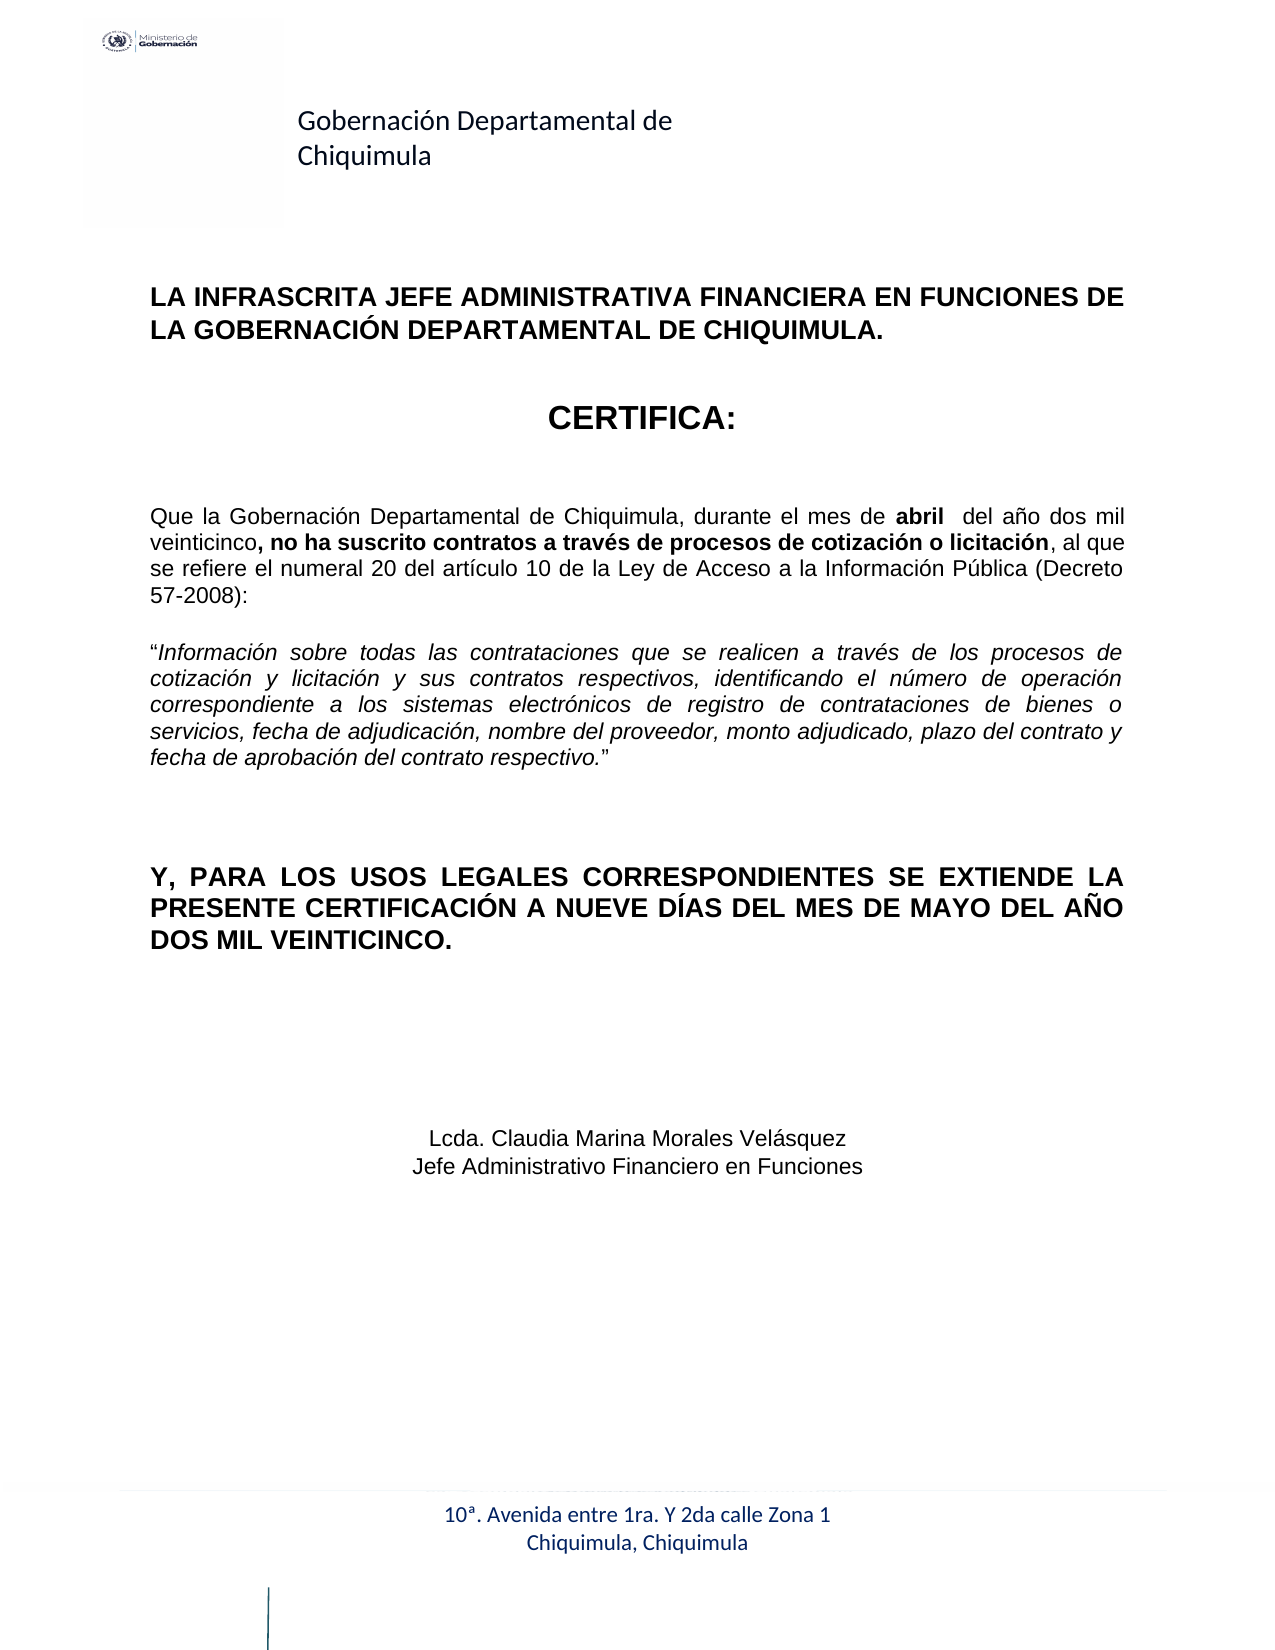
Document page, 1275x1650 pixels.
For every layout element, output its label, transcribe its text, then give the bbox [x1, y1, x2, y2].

text Y, PARA LOS USOS LEGALES CORRESPONDIENTES SE EXTIENDE LA PRESENTE CERTIFICACIÓN A NUEVE DÍAS DEL MES DE MAYO DEL AÑO DOS MIL VEINTICINCO. [150, 861, 1125, 955]
text Que la Gobernación Departamental de Chiquimula, durante el mes de abril del año dos mil veinticinco, no ha suscrito contratos a través de procesos de cotización o licitación, al que se refiere el numeral 20 del artículo 10 de la Ley de Acceso a la Información Pública (Decreto 57-2008): [150, 503, 1125, 608]
text LA INFRASCRITA JEFE ADMINISTRATIVA FINANCIERA EN FUNCIONES DE LA GOBERNACIÓN DEPARTAMENTAL DE CHIQUIMULA. [150, 281, 1125, 346]
text “Información sobre todas las contrataciones que se realicen a través de los procesos de cotización y licitación y sus contratos respectivos, identificando el número de operación correspondiente a los sistemas electrónicos de registro de contrataciones de bienes o servicios, fecha de adjudicación, nombre del proveedor, monto adjudicado, plazo del contrato y fecha de aprobación del contrato respectivo.” [150, 638, 1125, 770]
text Lcda. Claudia Marina Morales Velásquez [150, 1125, 1125, 1152]
text CERTIFICA: [150, 398, 1125, 437]
text Jefe Administrativo Financiero en Funciones [150, 1153, 1125, 1179]
